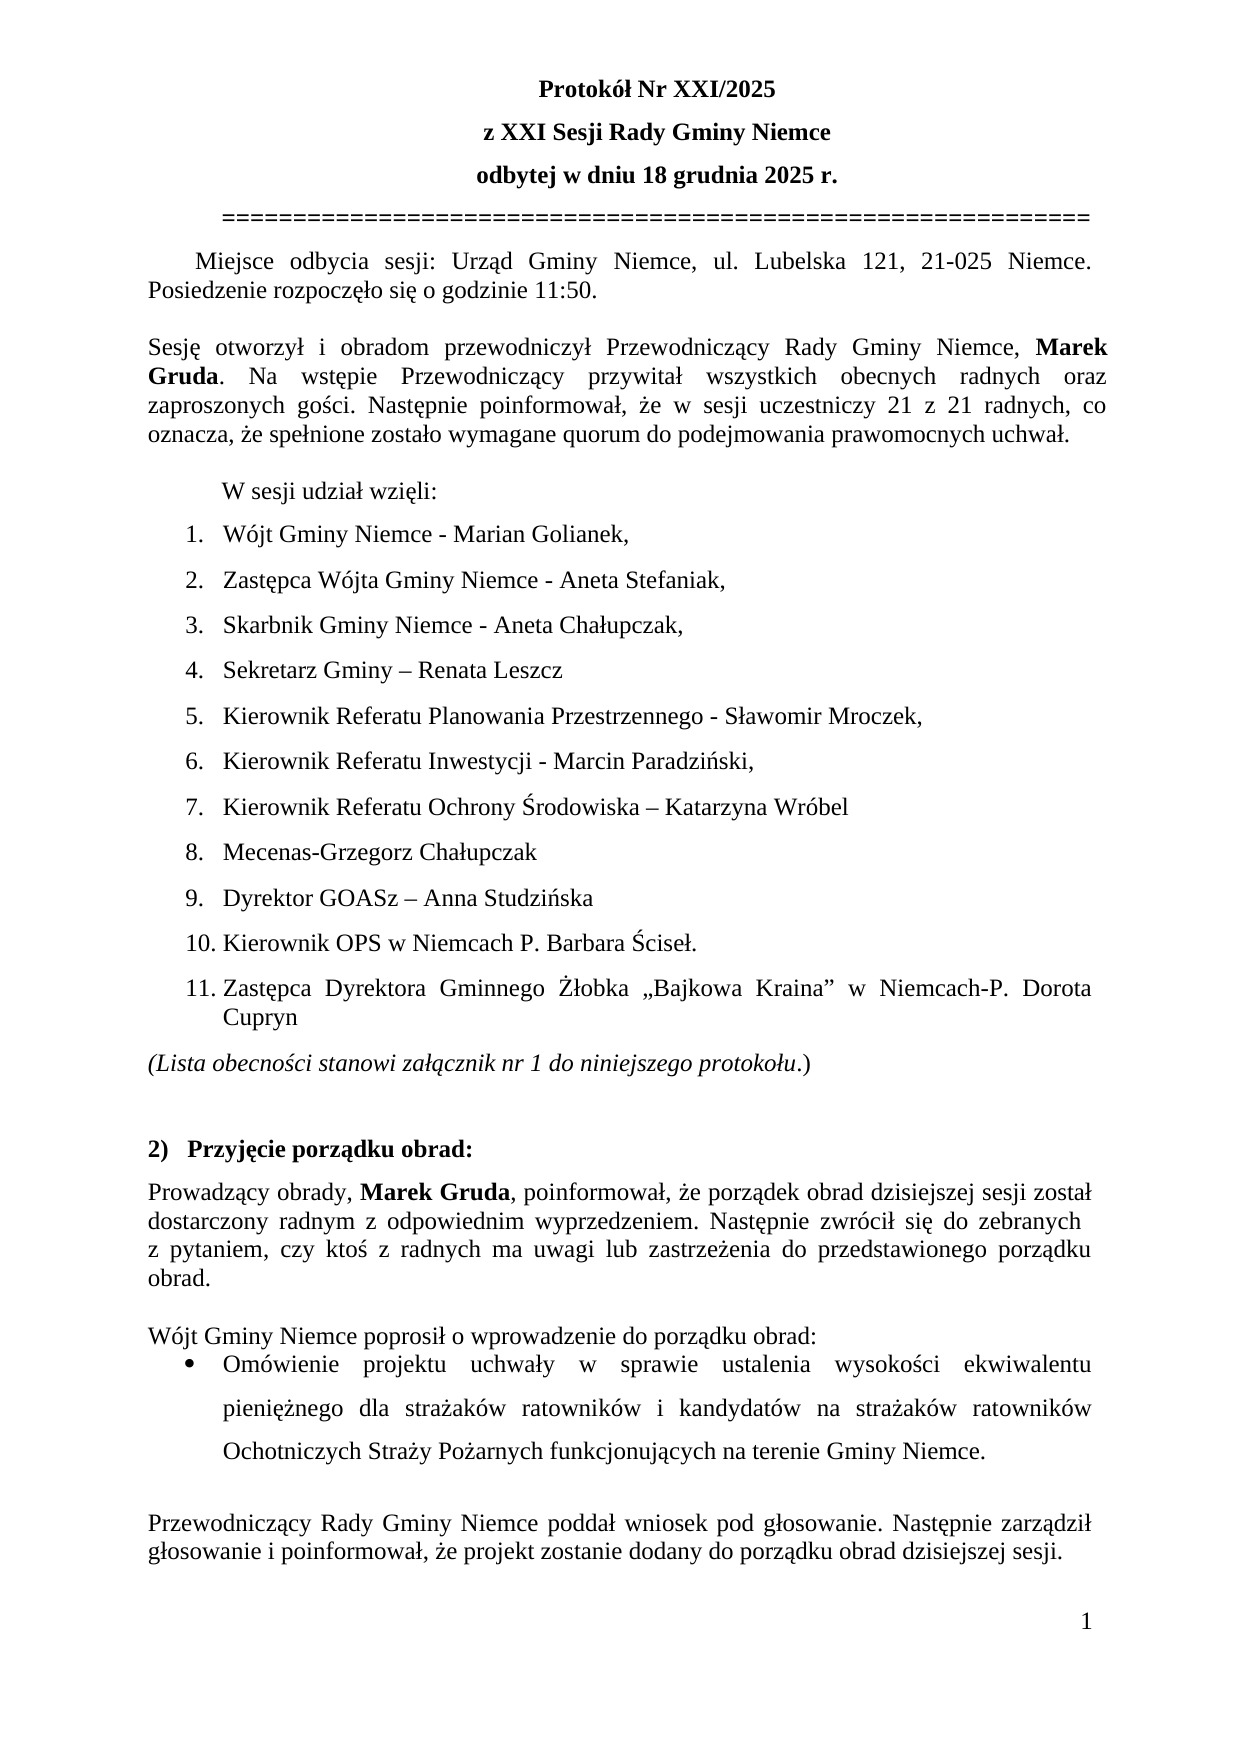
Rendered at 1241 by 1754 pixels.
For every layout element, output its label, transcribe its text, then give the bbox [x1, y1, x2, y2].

text W sesji udział wzięli: [221, 476, 1093, 505]
list Omówienie projektu uchwały w sprawie ustalenia wysokości ekwiwalentu pieniężnego dla strażaków ratowników i kandydatów na strażaków ratowników Ochotniczych Straży Pożarnych funkcjonujących na terenie Gminy Niemce. [185, 1349, 1093, 1464]
text Przewodniczący Rady Gminy Niemce poddał wniosek pod głosowanie. Następnie zarządził głosowanie i poinformował, że projekt zostanie dodany do porządku obrad dzisiejszej sesji. [148, 1508, 1093, 1565]
text (Lista obecności stanowi załącznik nr 1 do niniejszego protokołu.) [148, 1048, 1093, 1076]
text Protokół Nr XXI/2025 [221, 74, 1093, 102]
text ============================================================= [221, 203, 1093, 232]
list Wójt Gminy Niemce - Marian Golianek, [185, 519, 1093, 548]
text Miejsce odbycia sesji: Urząd Gminy Niemce, ul. Lubelska 121, 21-025 Niemce. Posiedzenie rozpoczęło się o godzinie 11:50. [148, 246, 1093, 304]
list Zastępca Wójta Gminy Niemce - Aneta Stefaniak, [185, 565, 1093, 593]
list Dyrektor GOASz – Anna Studzińska [185, 883, 1093, 911]
list Kierownik Referatu Planowania Przestrzennego - Sławomir Mroczek, [185, 701, 1093, 730]
text odbytej w dniu 18 grudnia 2025 r. [221, 160, 1093, 189]
list Kierownik Referatu Ochrony Środowiska – Katarzyna Wróbel [185, 792, 1093, 821]
list Sekretarz Gminy – Renata Leszcz [185, 656, 1093, 684]
text 2) Przyjęcie porządku obrad: [148, 1134, 1093, 1163]
text z XXI Sesji Rady Gminy Niemce [221, 117, 1093, 146]
list Mecenas-Grzegorz Chałupczak [185, 837, 1093, 866]
list Skarbnik Gminy Niemce - Aneta Chałupczak, [185, 610, 1093, 639]
list Zastępca Dyrektora Gminnego Żłobka „Bajkowa Kraina” w Niemcach-P. Dorota Cupryn [185, 973, 1093, 1031]
text Sesję otworzył i obradom przewodniczył Przewodniczący Rady Gminy Niemce, Marek Gruda. Na wstępie Przewodniczący przywitał wszystkich obecnych radnych oraz zaproszonych gości. Następnie poinformował, że w sesji uczestniczy 21 z 21 radnych, co oznacza, że spełnione zostało wymagane quorum do podejmowania prawomocnych uchwał. [148, 332, 1107, 447]
text Wójt Gminy Niemce poprosił o wprowadzenie do porządku obrad: [148, 1321, 1093, 1349]
list Kierownik OPS w Niemcach P. Barbara Ściseł. [185, 928, 1093, 957]
text Prowadzący obrady, Marek Gruda, poinformował, że porządek obrad dzisiejszej sesji został dostarczony radnym z odpowiednim wyprzedzeniem. Następnie zwrócił się do zebranych z pytaniem, czy ktoś z radnych ma uwagi lub zastrzeżenia do przedstawionego porządku obrad. [148, 1177, 1093, 1292]
list Kierownik Referatu Inwestycji - Marcin Paradziński, [185, 746, 1093, 775]
